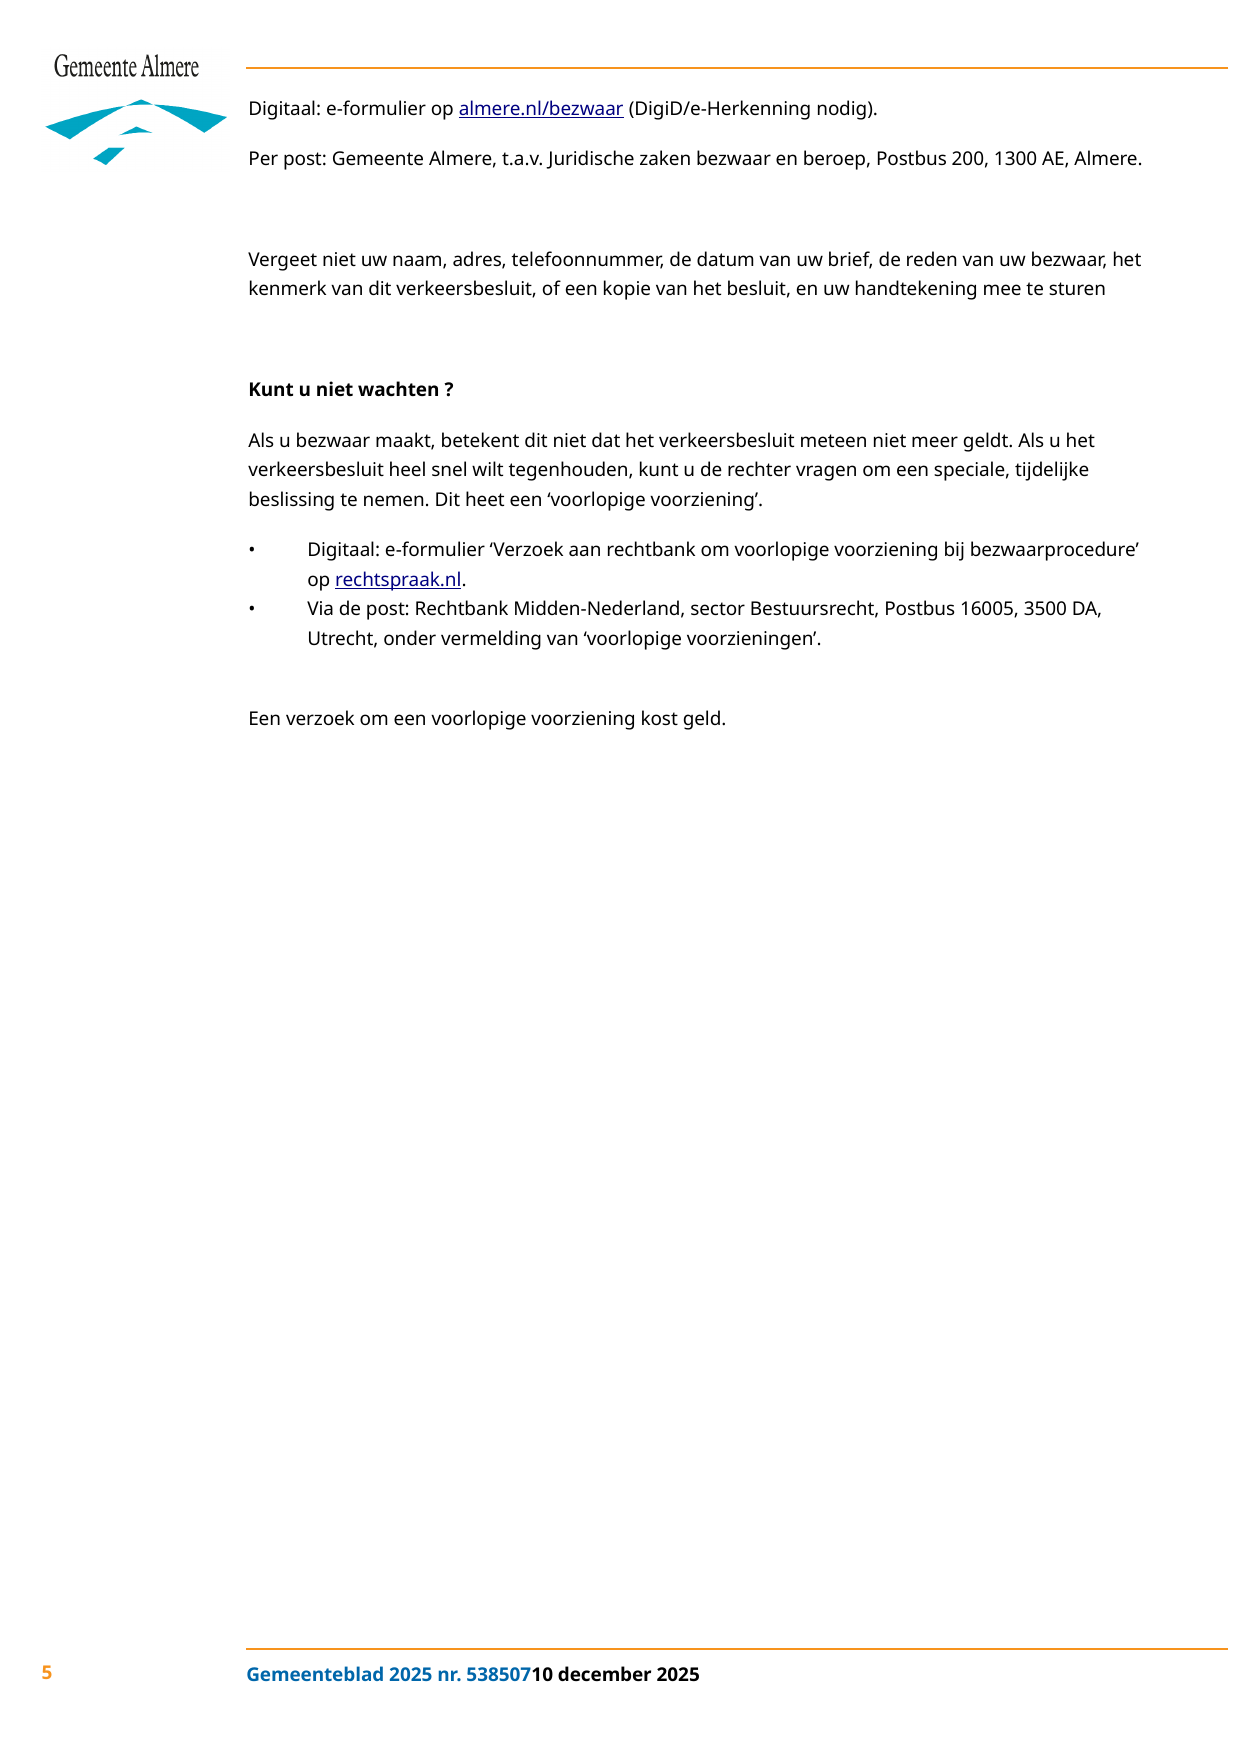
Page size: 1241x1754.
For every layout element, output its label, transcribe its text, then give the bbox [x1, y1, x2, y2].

text Digitaal: e-formulier op almere.nl/bezwaar (DigiD/e-Herkenning nodig). [248, 95, 1152, 121]
text Als u bezwaar maakt, betekent dit niet dat het verkeersbesluit meteen niet meer geldt. Als u het verkeersbesluit heel snel wilt tegenhouden, kunt u de rechter vragen om een speciale, tijdelijke beslissing te nemen. Dit heet een ‘voorlopige voorziening’. [248, 427, 1152, 512]
text Vergeet niet uw naam, adres, telefoonnummer, de datum van uw brief, de reden van uw bezwaar, het kenmerk van dit verkeersbesluit, of een kopie van het besluit, en uw handtekening mee te sturen [248, 246, 1152, 301]
picture [41, 47, 231, 172]
text Kunt u niet wachten ? [248, 376, 1152, 402]
list Via de post: Rechtbank Midden-Nederland, sector Bestuursrecht, Postbus 16005, 3500 DA, Utrecht, onder vermelding van ‘voorlopige voorzieningen’. [248, 596, 1152, 651]
text Per post: Gemeente Almere, t.a.v. Juridische zaken bezwaar en beroep, Postbus 200, 1300 AE, Almere. [248, 145, 1152, 171]
text Een verzoek om een voorlopige voorziening kost geld. [248, 705, 1152, 731]
list Digitaal: e-formulier ‘Verzoek aan rechtbank om voorlopige voorziening bij bezwaarprocedure’ op rechtspraak.nl. [248, 536, 1152, 592]
